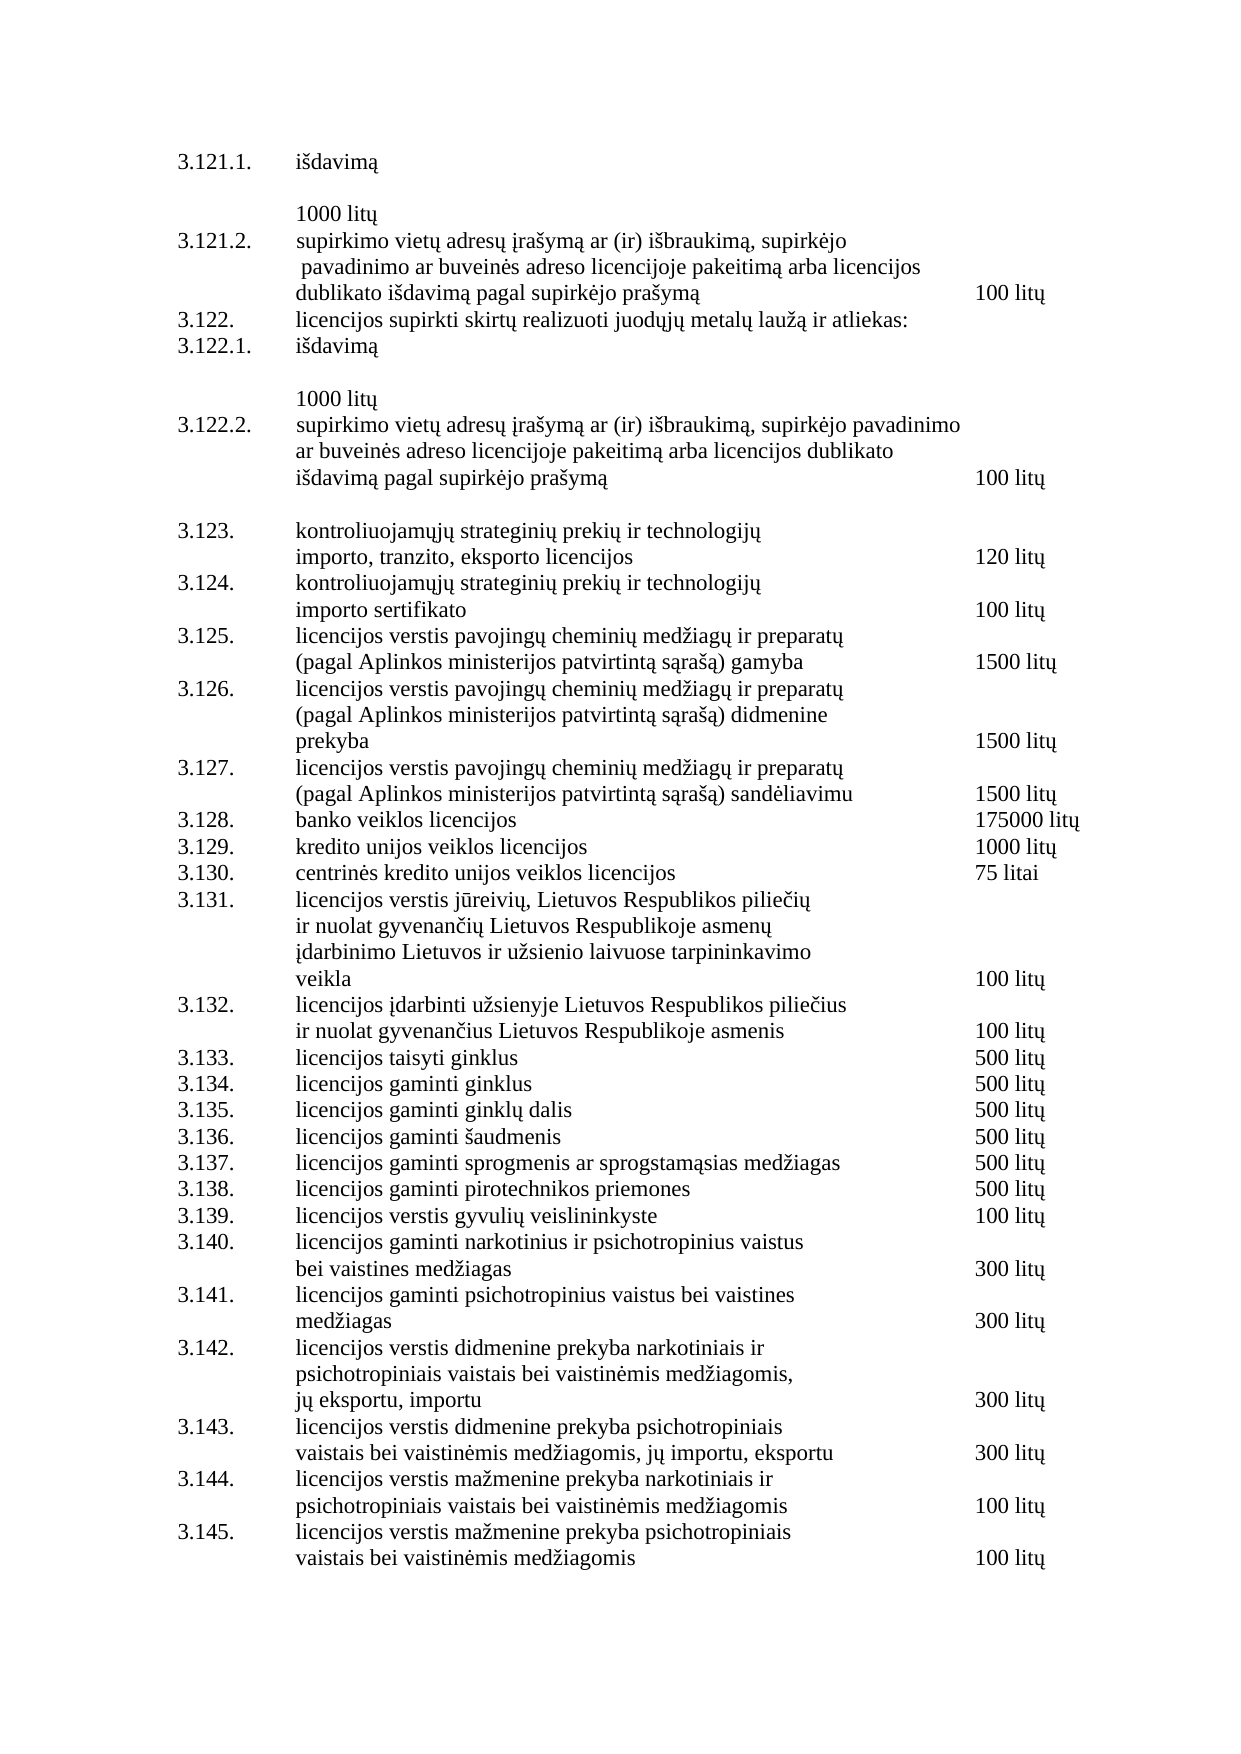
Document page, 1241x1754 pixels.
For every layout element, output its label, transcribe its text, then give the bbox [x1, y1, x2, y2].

text 3.145. licencijos verstis mažmenine prekyba psichotropiniais vaistais bei vaistinėmis medžiagomis 100 litų [177, 1518, 1122, 1571]
text ar buveinės adreso licencijoje pakeitimą arba licencijos dublikato [177, 438, 1122, 464]
text 3.124. kontroliuojamųjų strateginių prekių ir technologijų importo sertifikato 100 litų [177, 569, 1122, 622]
text 3.129. kredito unijos veiklos licencijos 1000 litų [177, 833, 1122, 859]
text 3.125. licencijos verstis pavojingų cheminių medžiagų ir preparatų (pagal Aplinkos ministerijos patvirtintą sąrašą) gamyba 1500 litų [177, 622, 1122, 675]
text 3.143. licencijos verstis didmenine prekyba psichotropiniais vaistais bei vaistinėmis medžiagomis, jų importu, eksportu 300 litų [177, 1413, 1122, 1465]
text 3.131. licencijos verstis jūreivių, Lietuvos Respublikos piliečių ir nuolat gyvenančių Lietuvos Respublikoje asmenų įdarbinimo Lietuvos ir užsienio laivuose tarpininkavimo veikla 100 litų [177, 886, 1122, 991]
text 3.135. licencijos gaminti ginklų dalis 500 litų [177, 1096, 1122, 1123]
text 3.139. licencijos verstis gyvulių veislininkyste 100 litų [177, 1202, 1122, 1228]
text 3.142. licencijos verstis didmenine prekyba narkotiniais ir psichotropiniais vaistais bei vaistinėmis medžiagomis, jų eksportu, importu 300 litų [177, 1334, 1122, 1413]
text 3.127. licencijos verstis pavojingų cheminių medžiagų ir preparatų (pagal Aplinkos ministerijos patvirtintą sąrašą) sandėliavimu 1500 litų [177, 754, 1122, 807]
text išdavimą pagal supirkėjo prašymą 100 litų [177, 464, 1122, 490]
text 3.133. licencijos taisyti ginklus 500 litų [177, 1044, 1122, 1070]
text 3.141. licencijos gaminti psichotropinius vaistus bei vaistines medžiagas 300 litų [177, 1281, 1122, 1334]
text 3.121.1. išdavimą 1000 litų [177, 148, 974, 227]
text 3.128. banko veiklos licencijos 175000 litų [177, 807, 1122, 833]
text 3.138. licencijos gaminti pirotechnikos priemones 500 litų [177, 1176, 1122, 1202]
text 3.144. licencijos verstis mažmenine prekyba narkotiniais ir psichotropiniais vaistais bei vaistinėmis medžiagomis 100 litų [177, 1465, 1122, 1518]
text 3.126. licencijos verstis pavojingų cheminių medžiagų ir preparatų (pagal Aplinkos ministerijos patvirtintą sąrašą) didmenine prekyba 1500 litų [177, 675, 1122, 754]
text 3.122. licencijos supirkti skirtų realizuoti juodųjų metalų laužą ir atliekas: [177, 306, 989, 332]
text 3.130. centrinės kredito unijos veiklos licencijos 75 litai [177, 859, 1122, 886]
list supirkimo vietų adresų įrašymą ar (ir) išbraukimą, supirkėjo pavadinimo [177, 411, 1122, 438]
text dublikato išdavimą pagal supirkėjo prašymą 100 litų [177, 279, 1122, 306]
list supirkimo vietų adresų įrašymą ar (ir) išbraukimą, supirkėjo [177, 227, 1122, 253]
text pavadinimo ar buveinės adreso licencijoje pakeitimą arba licencijos [177, 253, 1122, 279]
text 3.123. kontroliuojamųjų strateginių prekių ir technologijų importo, tranzito, eksporto licencijos 120 litų [177, 517, 1122, 569]
text 3.122.1. išdavimą 1000 litų [177, 332, 989, 411]
text 3.132. licencijos įdarbinti užsienyje Lietuvos Respublikos piliečius ir nuolat gyvenančius Lietuvos Respublikoje asmenis 100 litų [177, 991, 1122, 1044]
text 3.140. licencijos gaminti narkotinius ir psichotropinius vaistus bei vaistines medžiagas 300 litų [177, 1228, 1122, 1281]
text 3.136. licencijos gaminti šaudmenis 500 litų [177, 1123, 1122, 1149]
text 3.137. licencijos gaminti sprogmenis ar sprogstamąsias medžiagas 500 litų [177, 1149, 1122, 1176]
text 3.134. licencijos gaminti ginklus 500 litų [177, 1070, 1122, 1096]
